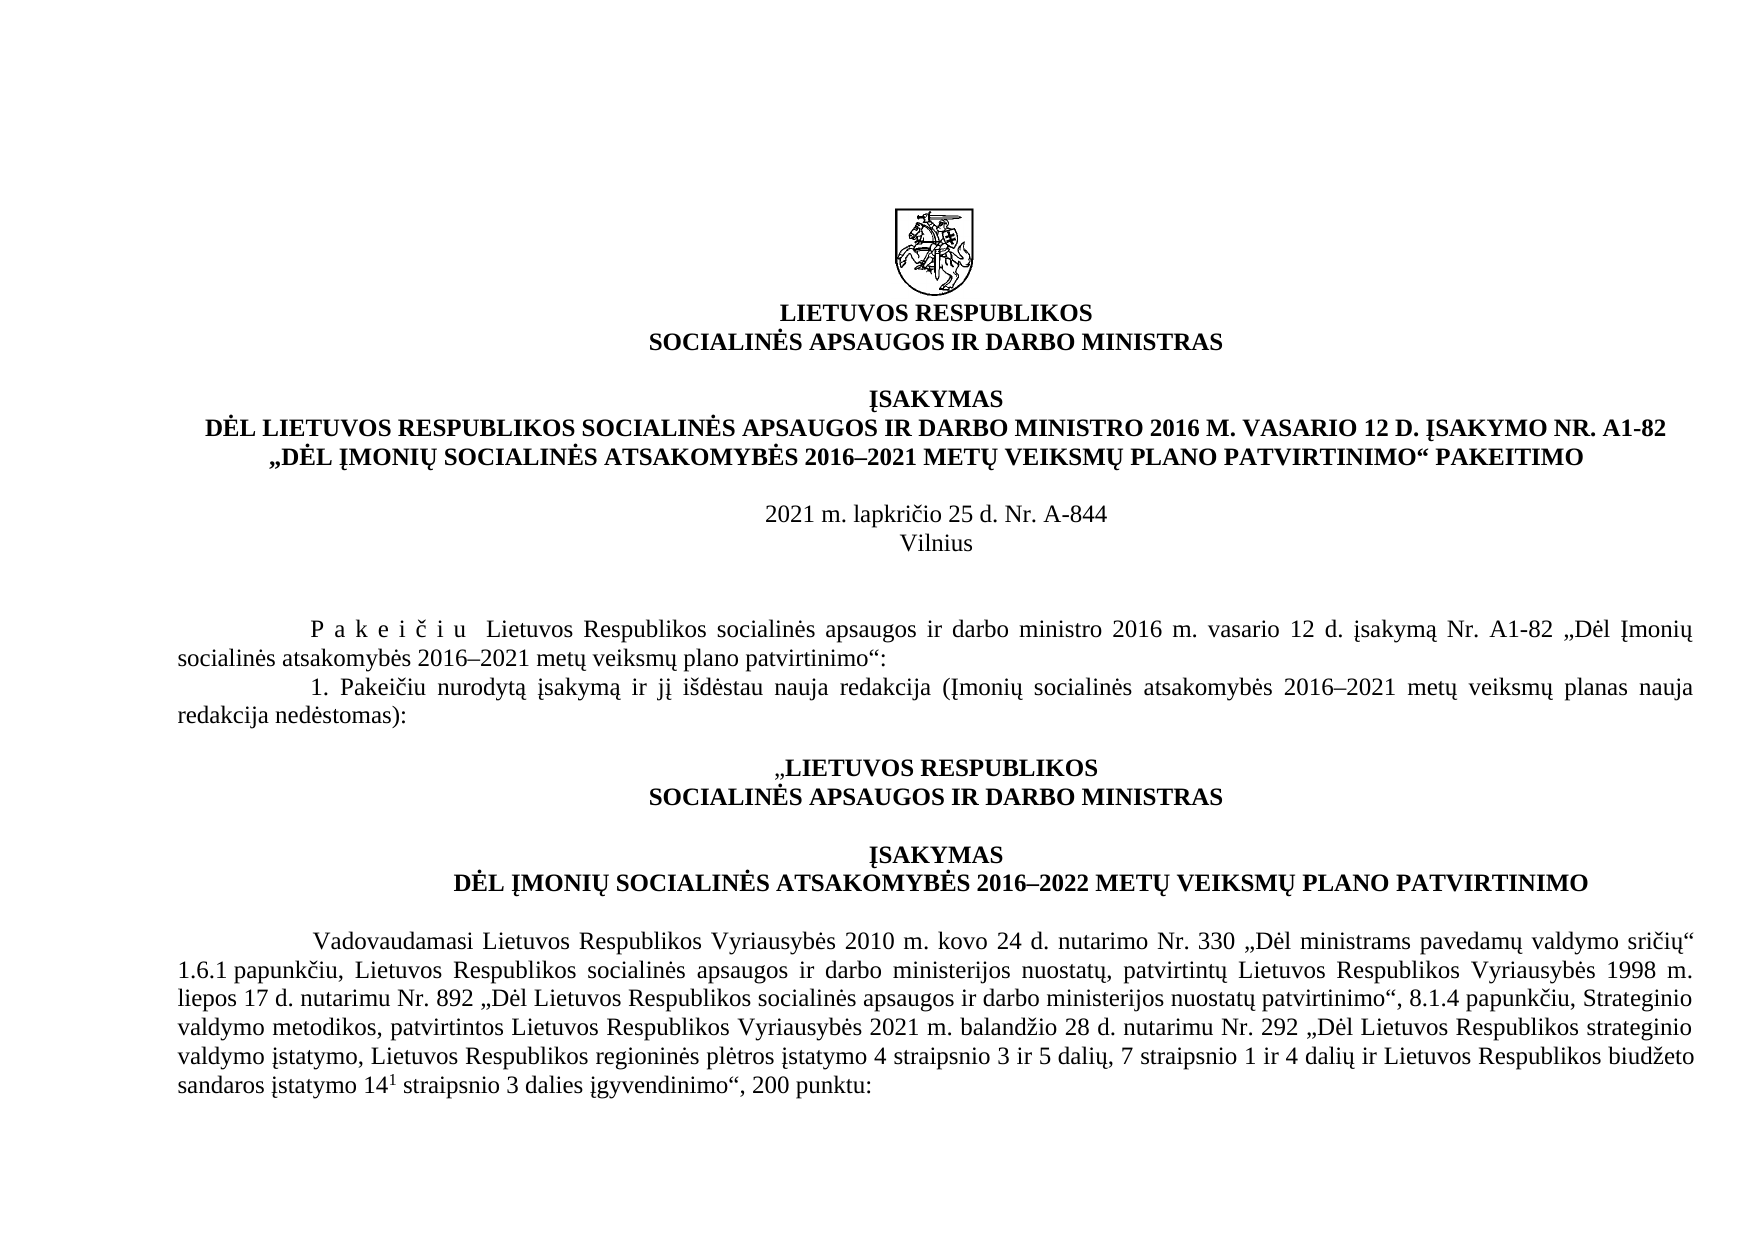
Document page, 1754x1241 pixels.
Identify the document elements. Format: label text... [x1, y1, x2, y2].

text SOCIALINĖS APSAUGOS IR DARBO MINISTRAS [177, 327, 1695, 356]
text ĮSAKYMAS [177, 384, 1695, 413]
text DĖL LIETUVOS RESPUBLIKOS SOCIALINĖS APSAUGOS IR DARBO MINISTRO 2016 M. VASARIO 12 D. ĮSAKYMO NR. A1-82 „DĖL ĮMONIŲ SOCIALINĖS ATSAKOMYBĖS 2016–2021 METŲ VEIKSMŲ PLANO PATVIRTINIMO“ PAKEITIMO [177, 413, 1695, 471]
text LIETUVOS RESPUBLIKOS [177, 298, 1695, 327]
text DĖL ĮMONIŲ SOCIALINĖS ATSAKOMYBĖS 2016–2022 METŲ VEIKSMŲ PLANO PATVIRTINIMO [348, 868, 1695, 897]
text „LIETUVOS RESPUBLIKOS [177, 753, 1695, 782]
text SOCIALINĖS APSAUGOS IR DARBO MINISTRAS [177, 782, 1695, 811]
text ĮSAKYMAS [177, 840, 1695, 868]
text Vilnius [177, 528, 1695, 557]
text 1. Pakeičiu nurodytą įsakymą ir jį išdėstau nauja redakcija (Įmonių socialinės atsakomybės 2016–2021 metų veiksmų planas nauja redakcija nedėstomas): [177, 672, 1695, 729]
text P a k e i č i u Lietuvos Respublikos socialinės apsaugos ir darbo ministro 2016 m. vasario 12 d. įsakymą Nr. A1-82 „Dėl Įmonių socialinės atsakomybės 2016–2021 metų veiksmų plano patvirtinimo“: [177, 614, 1695, 672]
text Vadovaudamasi Lietuvos Respublikos Vyriausybės 2010 m. kovo 24 d. nutarimo Nr. 330 „Dėl ministrams pavedamų valdymo sričių“ 1.6.1 papunkčiu, Lietuvos Respublikos socialinės apsaugos ir darbo ministerijos nuostatų, patvirtintų Lietuvos Respublikos Vyriausybės 1998 m. liepos 17 d. nutarimu Nr. 892 „Dėl Lietuvos Respublikos socialinės apsaugos ir darbo ministerijos nuostatų patvirtinimo“, 8.1.4 papunkčiu, Strateginio valdymo metodikos, patvirtintos Lietuvos Respublikos Vyriausybės 2021 m. balandžio 28 d. nutarimu Nr. 292 „Dėl Lietuvos Respublikos strateginio valdymo įstatymo, Lietuvos Respublikos regioninės plėtros įstatymo 4 straipsnio 3 ir 5 dalių, 7 straipsnio 1 ir 4 dalių ir Lietuvos Respublikos biudžeto sandaros įstatymo 141 straipsnio 3 dalies įgyvendinimo“, 200 punktu: [177, 926, 1695, 1098]
text 2021 m. lapkričio 25 d. Nr. A-844 [177, 499, 1695, 528]
